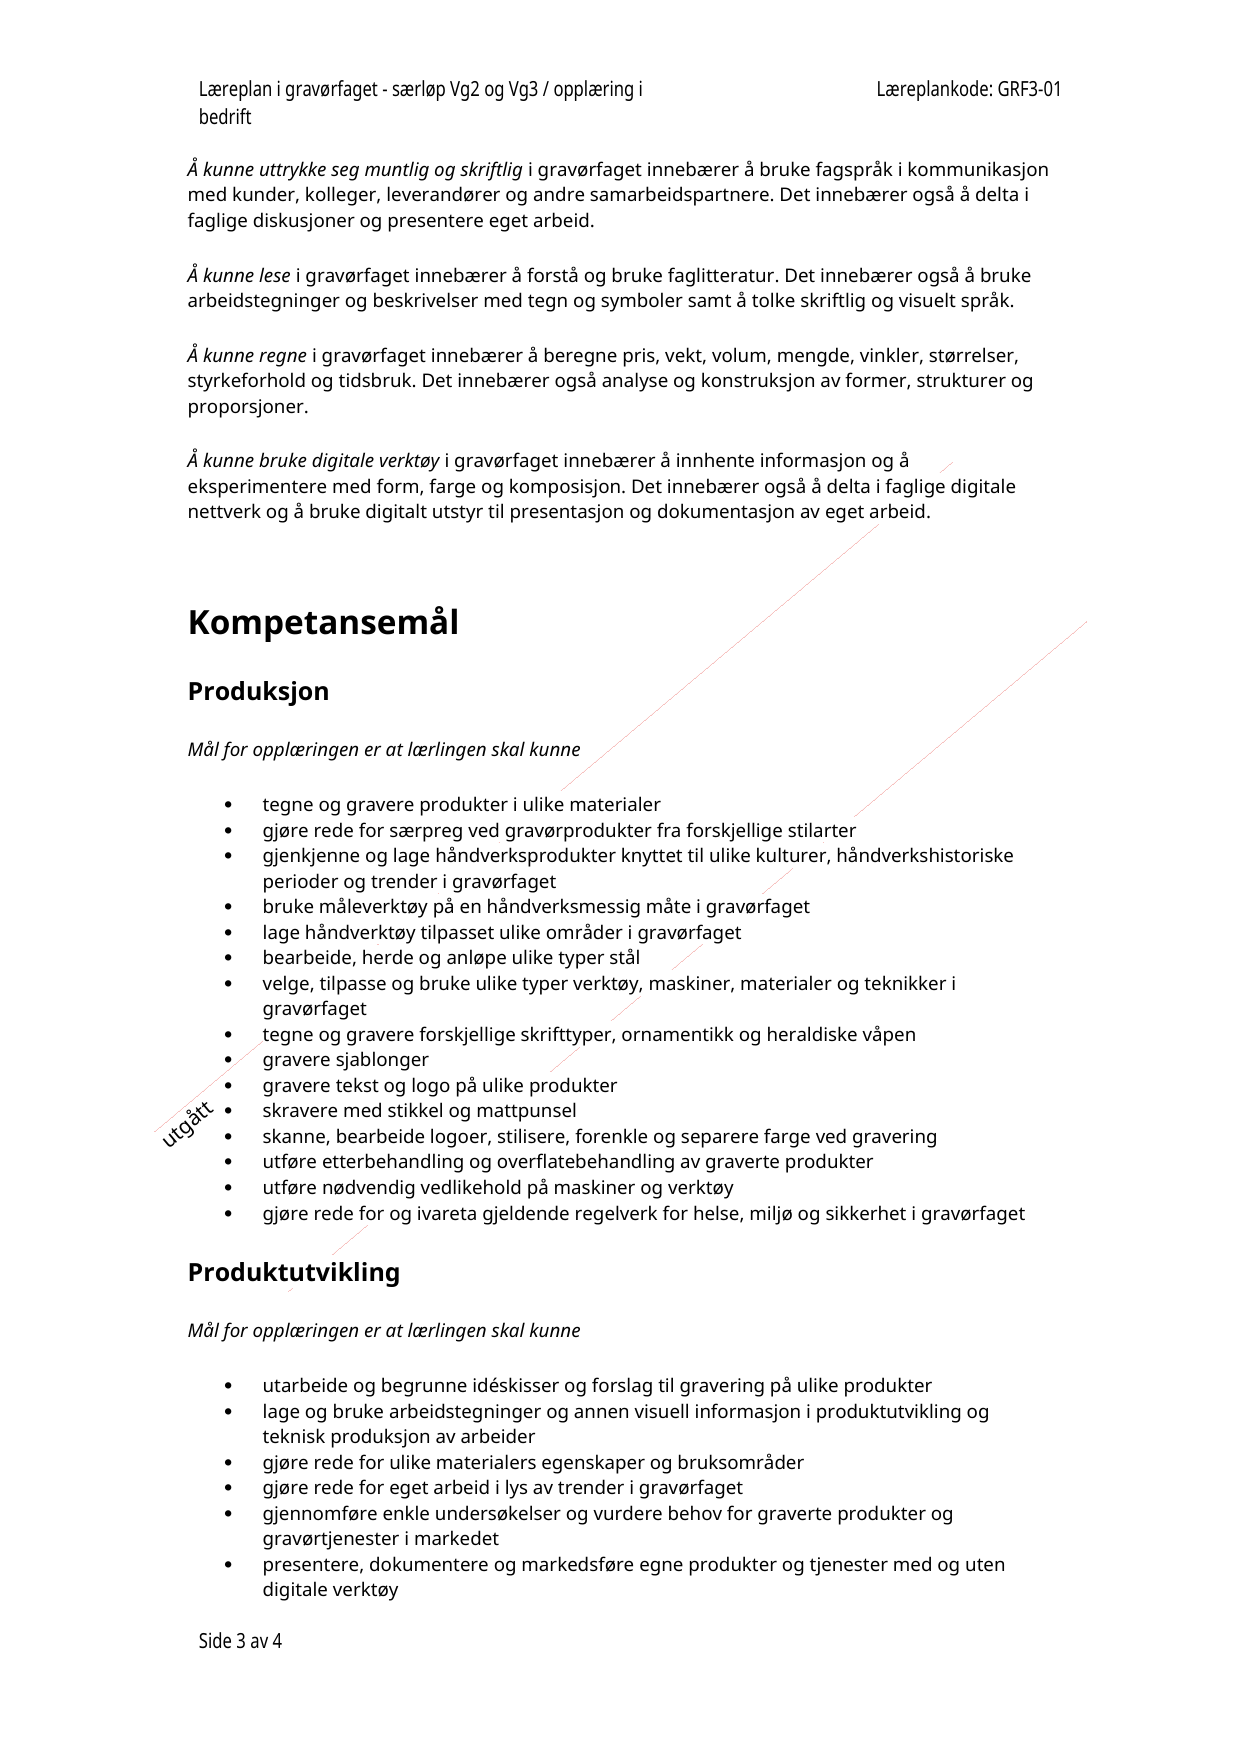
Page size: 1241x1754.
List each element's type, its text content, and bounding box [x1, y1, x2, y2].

list velge, tilpasse og bruke ulike typer verktøy, maskiner, materialer og teknikker i gravørfaget [367, 996, 639, 1021]
list gravere sjablonger [434, 1047, 578, 1072]
list utarbeide og begrunne idéskisser og forslag til gravering på ulike produkter [225, 1372, 1053, 1398]
list bruke måleverktøy på en håndverksmessig måte i gravørfaget [225, 893, 437, 919]
list gravere sjablonger [225, 1047, 254, 1071]
list skravere med stikkel og mattpunsel [225, 1098, 263, 1123]
list bearbeide, herde og anløpe ulike typer stål [379, 944, 701, 970]
subtitle Produktutvikling [334, 1254, 1053, 1288]
text Mål for opplæringen er at lærlingen skal kunne [597, 737, 947, 762]
list gravere tekst og logo på ulike produkter [225, 1072, 263, 1098]
list skanne, bearbeide logoer, stilisere, forenkle og separere farge ved gravering [938, 1123, 1053, 1149]
text Mål for opplæringen er at lærlingen skal kunne [921, 737, 1053, 762]
list skravere med stikkel og mattpunsel [577, 1098, 1053, 1123]
list gjenkjenne og lage håndverksprodukter knyttet til ulike kulturer, håndverkshistoriske perioder og trender i gravørfaget [225, 842, 498, 893]
list presentere, dokumentere og markedsføre egne produkter og tjenester med og uten digitale verktøy [398, 1551, 1053, 1602]
list tegne og gravere forskjellige skrifttyper, ornamentikk og heraldiske våpen [921, 1021, 1053, 1047]
list lage håndverktøy tilpasset ulike områder i gravørfaget [742, 919, 1053, 944]
list gjøre rede for eget arbeid i lys av trender i gravørfaget [225, 1474, 1053, 1500]
text Mål for opplæringen er at lærlingen skal kunne [588, 1318, 1053, 1343]
list bruke måleverktøy på en håndverksmessig måte i gravørfaget [764, 893, 1053, 919]
text Å kunne lese i gravørfaget innebærer å forstå og bruke faglitteratur. Det innebærer også å bruke arbeidstegninger og beskrivelser med tegn og symboler samt å tolke skriftlig og visuelt språk. [187, 262, 1053, 313]
list tegne og gravere produkter i ulike materialer [666, 791, 883, 817]
list tegne og gravere produkter i ulike materialer [855, 791, 1053, 817]
list utføre etterbehandling og overflatebehandling av graverte produkter [879, 1149, 1053, 1174]
list gjennomføre enkle undersøkelser og vurdere behov for graverte produkter og gravørtjenester i markedet [499, 1500, 1053, 1551]
list presentere, dokumentere og markedsføre egne produkter og tjenester med og uten digitale verktøy [225, 1551, 263, 1602]
list gjenkjenne og lage håndverksprodukter knyttet til ulike kulturer, håndverkshistoriske perioder og trender i gravørfaget [765, 842, 1053, 893]
list velge, tilpasse og bruke ulike typer verktøy, maskiner, materialer og teknikker i gravørfaget [612, 970, 1053, 1021]
subtitle [737, 553, 1053, 644]
list velge, tilpasse og bruke ulike typer verktøy, maskiner, materialer og teknikker i gravørfaget [225, 970, 263, 1021]
list gravere sjablonger [552, 1047, 1053, 1072]
list bearbeide, herde og anløpe ulike typer stål [673, 944, 1053, 970]
list tegne og gravere produkter i ulike materialer [225, 791, 263, 817]
list gjøre rede for særpreg ved gravørprodukter fra forskjellige stilarter [862, 817, 1053, 842]
subtitle [985, 673, 1053, 708]
subtitle Kompetansemål [187, 553, 842, 644]
list lage og bruke arbeidstegninger og annen visuell informasjon i produktutvikling og teknisk produksjon av arbeider [225, 1398, 1053, 1449]
list gravere tekst og logo på ulike produkter [623, 1072, 1053, 1098]
list gravere sjablonger [227, 1047, 263, 1072]
list utføre nødvendig vedlikehold på maskiner og verktøy [738, 1174, 1053, 1200]
text Å kunne regne i gravørfaget innebærer å beregne pris, vekt, volum, mengde, vinkler, størrelser, styrkeforhold og tidsbruk. Det innebærer også analyse og konstruksjon av former, strukturer og proporsjoner. [314, 342, 1053, 419]
list gjøre rede for ulike materialers egenskaper og bruksområder [804, 1449, 1053, 1474]
list gjenkjenne og lage håndverksprodukter knyttet til ulike kulturer, håndverkshistoriske perioder og trender i gravørfaget [561, 868, 791, 893]
text Å kunne uttrykke seg muntlig og skriftlig i gravørfaget innebærer å bruke fagspråk i kommunikasjon med kunder, kolleger, leverandører og andre samarbeidspartnere. Det innebærer også å delta i faglige diskusjoner og presentere eget arbeid. [600, 156, 1053, 233]
text Å kunne bruke digitale verktøy i gravørfaget innebærer å innhente informasjon og å eksperimentere med form, farge og komposisjon. Det innebærer også å delta i faglige digitale nettverk og å bruke digitalt utstyr til presentasjon og dokumentasjon av eget arbeid. [914, 448, 1053, 524]
subtitle [661, 673, 1024, 708]
list bearbeide, herde og anløpe ulike typer stål [225, 944, 376, 970]
subtitle Produksjon [187, 673, 699, 708]
